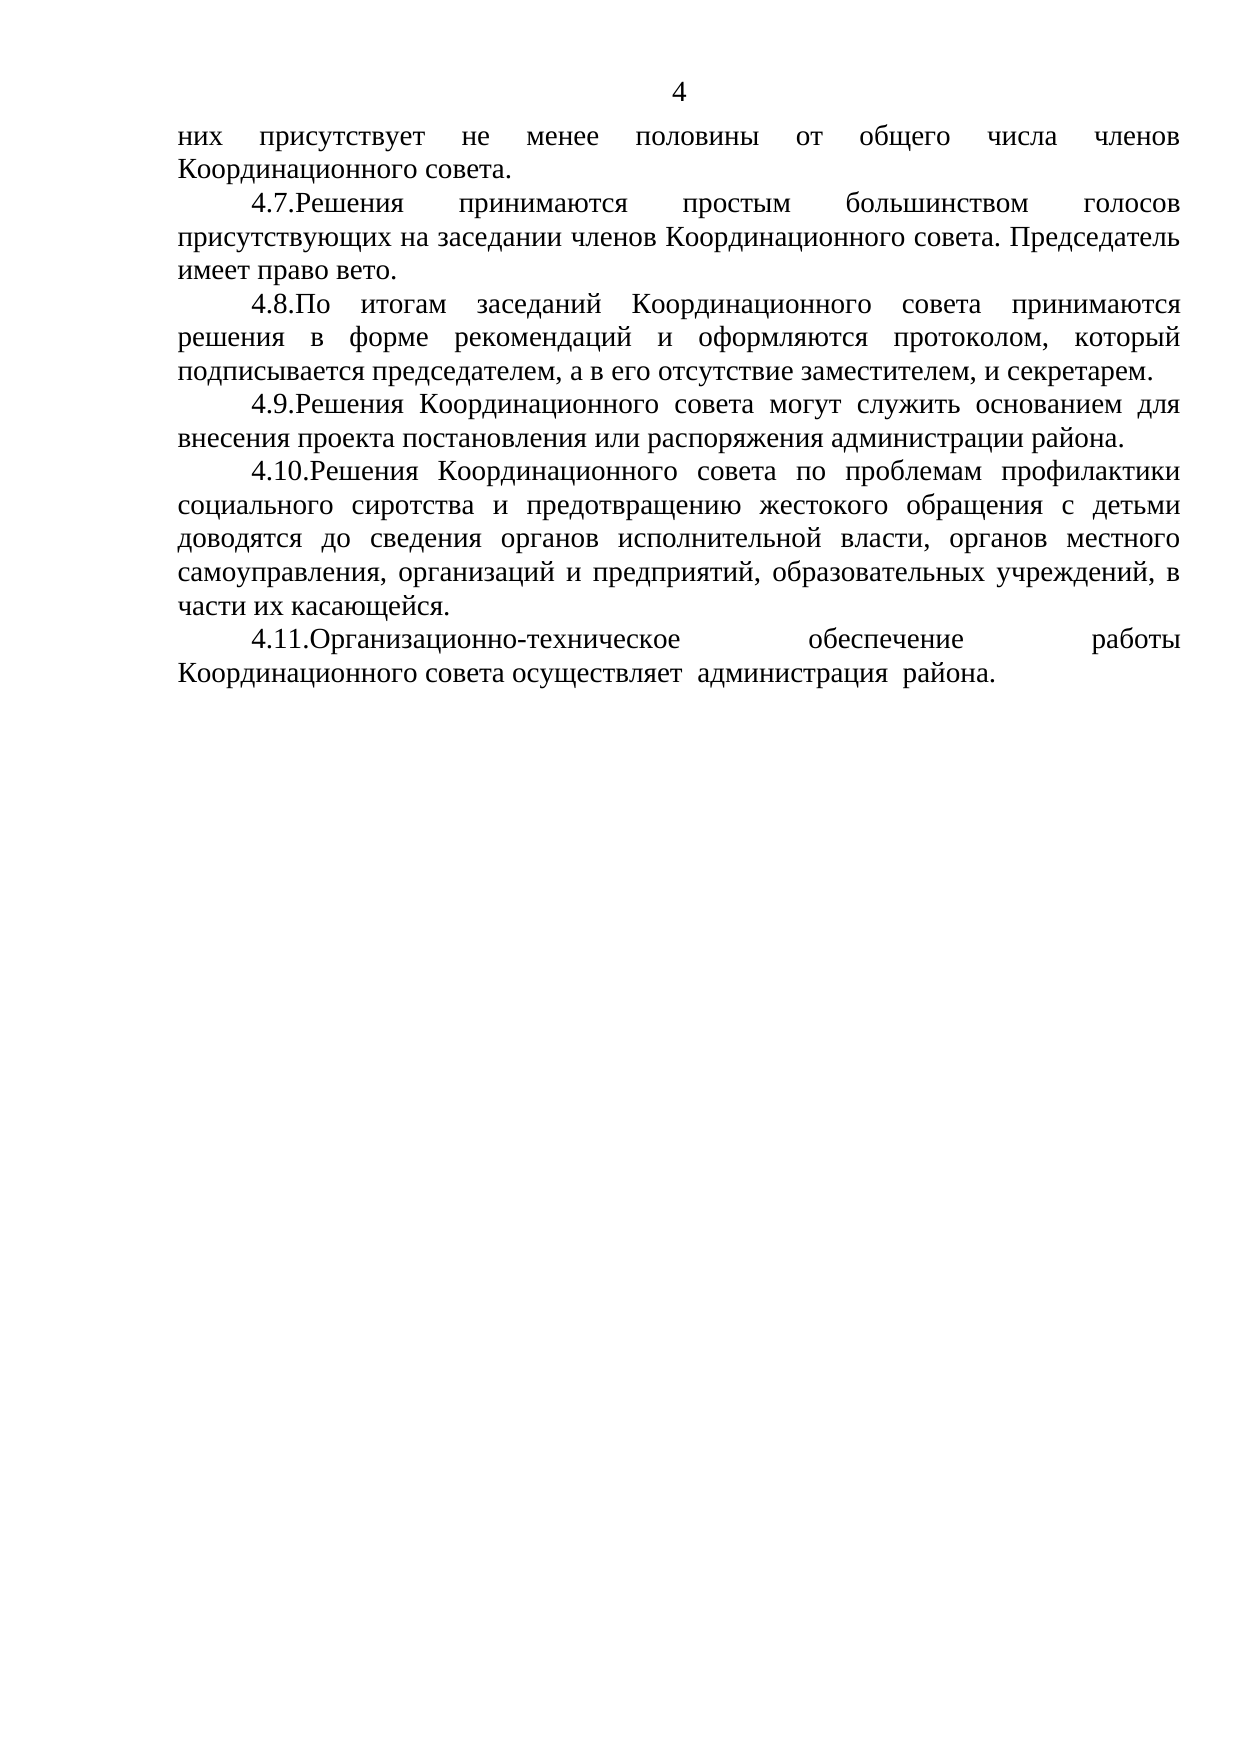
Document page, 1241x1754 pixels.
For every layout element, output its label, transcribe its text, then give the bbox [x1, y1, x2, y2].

text 4.10.Решения Координационного совета по проблемам профилактики социального сиротства и предотвращению жестокого обращения с детьми доводятся до сведения органов исполнительной власти, органов местного самоуправления, организаций и предприятий, образовательных учреждений, в части их касающейся. [177, 453, 1181, 621]
text 4.9.Решения Координационного совета могут служить основанием для внесения проекта постановления или распоряжения администрации района. [177, 386, 1181, 453]
text 4.11.Организационно-техническое обеспечение работы Координационного совета осуществляет администрация района. [177, 621, 1181, 688]
text 4.8.По итогам заседаний Координационного совета принимаются решения в форме рекомендаций и оформляются протоколом, который подписывается председателем, а в его отсутствие заместителем, и секретарем. [177, 286, 1181, 386]
text 4.7.Решения принимаются простым большинством голосов присутствующих на заседании членов Координационного совета. Председатель имеет право вето. [177, 185, 1181, 286]
text них присутствует не менее половины от общего числа членов Координационного совета. [177, 118, 1181, 185]
